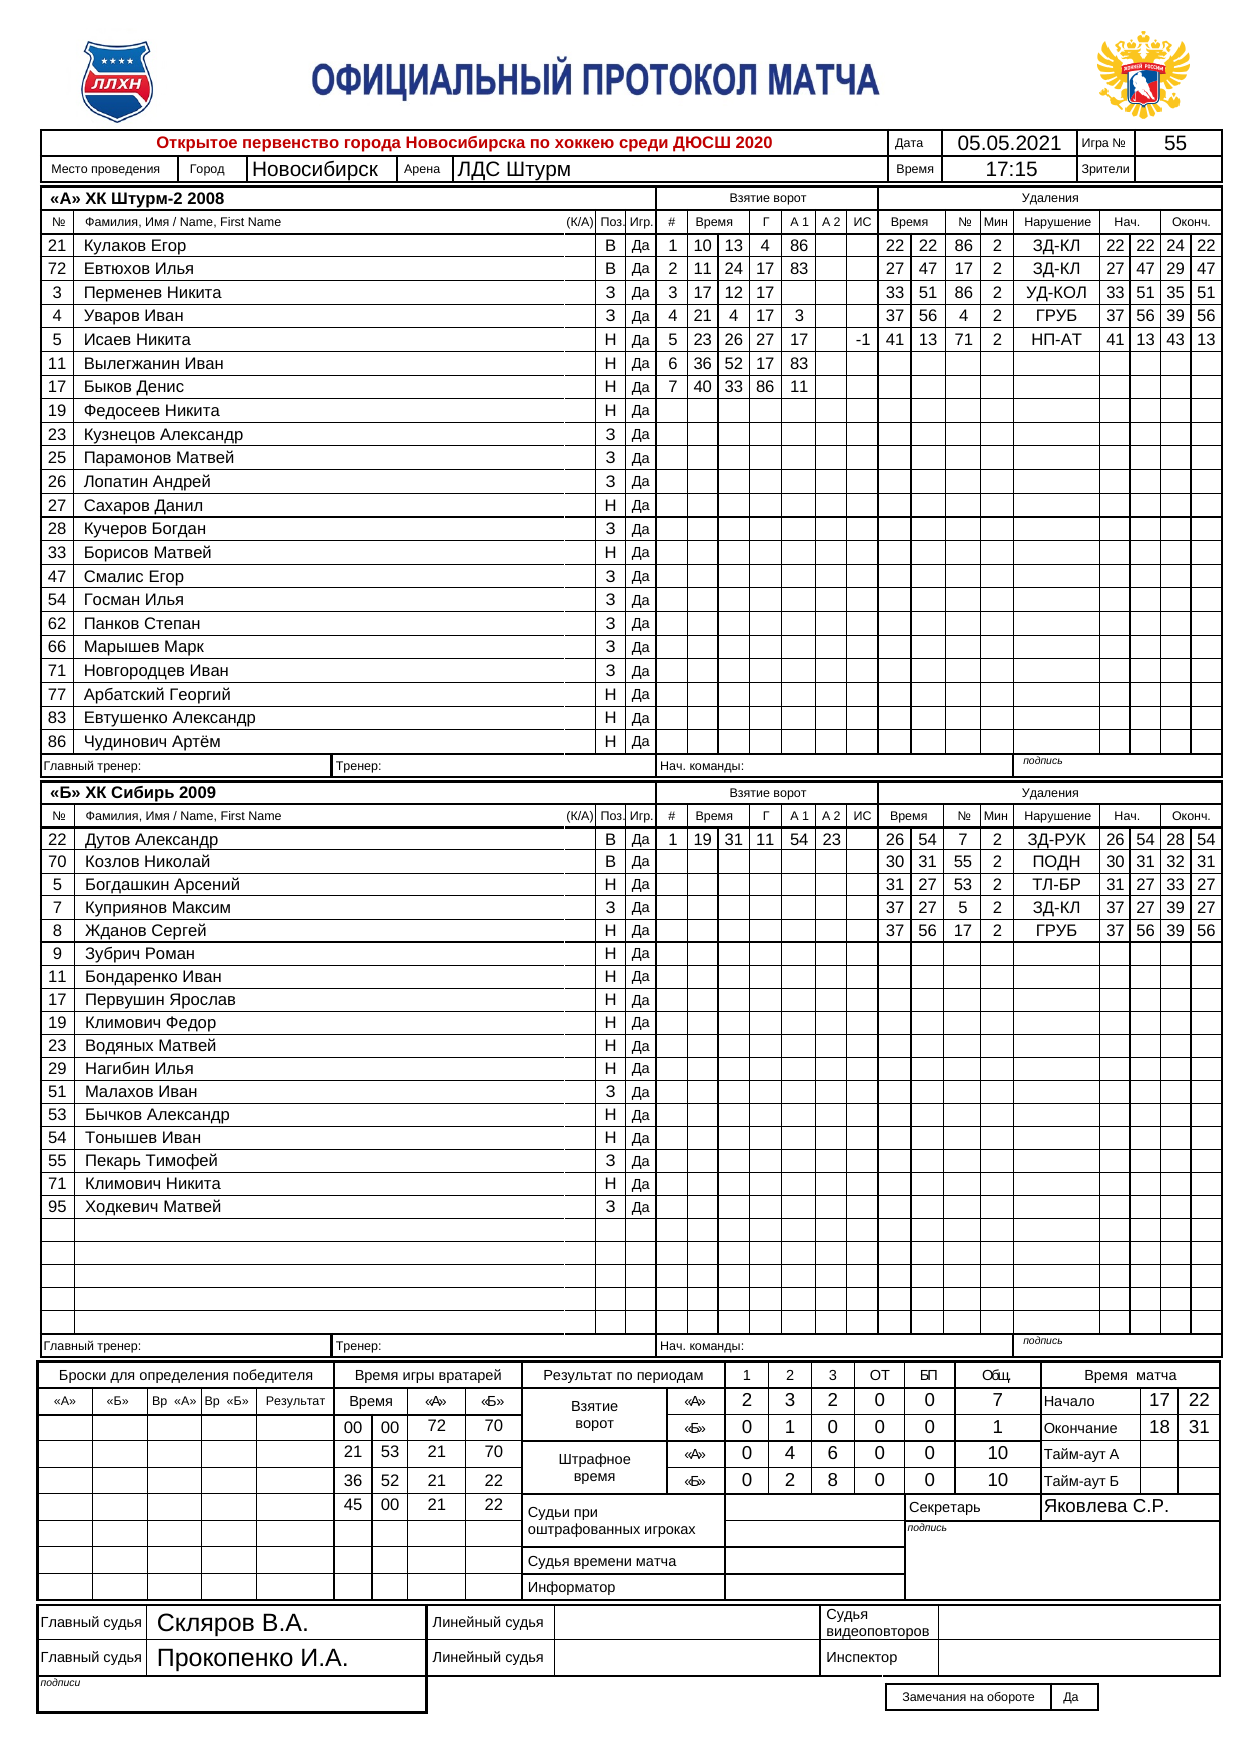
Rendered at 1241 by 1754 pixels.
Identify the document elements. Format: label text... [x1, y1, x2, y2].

table_cell [719, 1035, 749, 1057]
table_cell [1161, 494, 1190, 516]
table_cell [565, 1288, 595, 1310]
table_cell 39 [1161, 920, 1190, 941]
table_cell подписи [39, 1677, 425, 1711]
table_cell 47 [912, 257, 945, 280]
table_cell [726, 1548, 904, 1573]
table_cell «Б » [466, 1389, 521, 1413]
table_cell [981, 376, 1013, 398]
table_cell Нагибин Илья [75, 1058, 564, 1079]
table_cell [1100, 659, 1129, 682]
table_cell Сахаров Данил [74, 494, 564, 516]
table_cell [565, 1150, 595, 1172]
table_cell Да [626, 659, 655, 682]
table_cell [93, 1574, 147, 1599]
table_cell [1131, 683, 1160, 706]
table_cell [782, 874, 815, 895]
table_cell Бычков Александр [75, 1104, 564, 1126]
table_cell [565, 1173, 595, 1195]
table_cell [1100, 541, 1129, 564]
table_cell [879, 518, 910, 540]
table_cell [879, 446, 910, 469]
table_cell [944, 966, 980, 987]
table_cell 4 [42, 305, 73, 327]
table_cell 77 [42, 683, 73, 706]
table_cell Фамилия, Имя / Name, First Name [74, 211, 565, 233]
table_cell [816, 1012, 846, 1033]
table_cell [719, 1288, 749, 1310]
table_cell 2 [769, 1468, 811, 1493]
table_cell [257, 1521, 333, 1546]
table_cell [879, 989, 910, 1011]
table_cell подпись [906, 1522, 1219, 1599]
table_cell 28 [1161, 829, 1190, 849]
table_cell 0 [855, 1442, 904, 1467]
table_cell [944, 1311, 980, 1333]
table_cell 56 [1131, 920, 1160, 941]
table_cell [466, 1547, 521, 1573]
table_cell ЗД-КЛ [1014, 235, 1099, 256]
table_cell [946, 541, 980, 564]
table_cell Зрители [1078, 157, 1134, 181]
table_cell 9 [42, 943, 74, 964]
table_cell [726, 1575, 904, 1599]
table_cell [719, 612, 749, 634]
table_cell 27 [912, 896, 943, 918]
table_cell 2 [981, 328, 1013, 351]
table_cell 21 [335, 1441, 371, 1467]
table_cell [750, 588, 781, 611]
table_cell Н [596, 943, 625, 964]
table_cell Да [626, 376, 655, 398]
table_cell [596, 1311, 625, 1333]
table_cell [946, 683, 980, 706]
table_header 2 [769, 1363, 811, 1387]
table_cell [1192, 1288, 1221, 1310]
table_cell 21 [408, 1441, 465, 1467]
table_cell [1131, 1081, 1160, 1103]
table_cell [719, 518, 749, 540]
table_cell [1192, 376, 1221, 398]
table_cell 83 [782, 352, 815, 374]
table_cell [1014, 518, 1099, 540]
table_cell [1161, 966, 1190, 987]
table_cell [565, 257, 595, 280]
table_cell 0 [726, 1415, 768, 1440]
table_cell [1100, 1150, 1129, 1172]
table_cell [981, 707, 1013, 729]
table_cell [719, 989, 749, 1011]
table_cell [39, 1521, 92, 1546]
table_cell [719, 943, 749, 964]
table_cell [688, 1196, 717, 1218]
table_cell [1161, 1012, 1190, 1033]
table_cell [657, 920, 687, 941]
table_cell [39, 1416, 92, 1440]
table_cell [1161, 352, 1190, 374]
table_cell Да [626, 874, 655, 895]
table_cell Г [750, 211, 781, 233]
table_cell 56 [912, 920, 943, 941]
table_cell Да [626, 730, 655, 753]
table_cell [719, 1219, 749, 1241]
table_cell 66 [42, 636, 73, 658]
table_cell [1192, 1242, 1221, 1264]
table_cell [1192, 943, 1221, 964]
table_cell Чудинович Артём [74, 730, 564, 753]
table_cell [1161, 659, 1190, 682]
table_cell [981, 541, 1013, 564]
table_cell 32 [1161, 850, 1190, 872]
table_cell [946, 565, 980, 587]
table_cell 31 [1100, 874, 1129, 895]
table_cell 71 [42, 1173, 74, 1195]
table_cell [879, 1104, 910, 1126]
table_cell 23 [816, 829, 846, 849]
table_cell [75, 1219, 564, 1241]
table_cell [373, 1547, 407, 1573]
table_cell [565, 305, 595, 327]
table_cell Вр «Б» [202, 1389, 256, 1413]
table_cell [373, 1521, 407, 1546]
table_cell [1100, 730, 1129, 753]
table_cell Пекарь Тимофей [75, 1150, 564, 1172]
table_cell Да [626, 541, 655, 564]
table_cell Нарушение [1014, 211, 1099, 233]
table_cell [688, 588, 717, 611]
table_cell 36 [335, 1468, 371, 1493]
table_cell 55 [944, 850, 980, 872]
table_cell [39, 1494, 92, 1520]
table_cell ГРУБ [1014, 920, 1099, 941]
table_cell [1014, 494, 1099, 516]
table_cell [1100, 446, 1129, 469]
table_cell [1192, 989, 1221, 1011]
table_cell [719, 896, 749, 918]
table_cell [93, 1494, 147, 1520]
table_cell [1100, 1127, 1129, 1149]
table_cell [1192, 636, 1221, 658]
table_cell 71 [42, 659, 73, 682]
table_cell Инспектор [821, 1640, 938, 1675]
table_cell [719, 874, 749, 895]
table_cell [93, 1521, 147, 1546]
table_cell [1192, 1058, 1221, 1079]
table_cell Вр «А» [148, 1389, 201, 1413]
table_cell [816, 966, 846, 987]
table_cell [750, 1035, 781, 1057]
table_cell 56 [1192, 920, 1221, 941]
table_cell [1100, 1058, 1129, 1079]
table_cell Результат [257, 1389, 333, 1413]
table_cell 70 [42, 850, 74, 872]
table_cell 0 [855, 1389, 904, 1413]
table_cell Н [596, 989, 625, 1011]
table_cell В [596, 235, 625, 256]
table_cell [657, 966, 687, 987]
table_cell [1131, 494, 1160, 516]
table_cell Судья видеоповторов [821, 1606, 938, 1639]
table_cell 00 [335, 1416, 371, 1440]
table_cell [1014, 352, 1099, 374]
table_cell [879, 541, 910, 564]
table_cell [688, 612, 717, 634]
table_cell [626, 1242, 655, 1264]
table_cell [42, 1265, 74, 1287]
table_cell 1 [657, 235, 687, 256]
table_cell 72 [42, 257, 73, 280]
table_cell Малахов Иван [75, 1081, 564, 1103]
table_cell [1014, 1104, 1099, 1126]
table_cell 21 [688, 305, 717, 327]
table_header 3 [812, 1363, 854, 1387]
table_cell [1192, 1196, 1221, 1218]
table_cell [1131, 1012, 1160, 1033]
table_cell [1192, 966, 1221, 987]
table_cell [981, 966, 1013, 987]
table_cell [1100, 423, 1129, 445]
table_cell Новосибирск [248, 157, 396, 181]
table_cell 27 [1131, 896, 1160, 918]
table_header 05.05.2021 [943, 131, 1076, 155]
table_cell [816, 518, 846, 540]
table_cell [944, 1012, 980, 1033]
table_cell [719, 1081, 749, 1103]
table_cell В [596, 829, 625, 849]
table_cell [782, 1219, 815, 1241]
table_cell «А» [39, 1389, 92, 1413]
table_cell Да [626, 257, 655, 280]
table_cell [1192, 352, 1221, 374]
table_cell 11 [688, 257, 717, 280]
table_cell [912, 612, 945, 634]
table_cell [1161, 1288, 1190, 1310]
table_cell [1192, 683, 1221, 706]
table_cell [657, 896, 687, 918]
table_cell [847, 636, 877, 658]
table_cell [1100, 1012, 1129, 1033]
table_cell [847, 943, 877, 964]
table_cell [202, 1574, 256, 1599]
table_cell [93, 1547, 147, 1573]
table_cell [1161, 1127, 1190, 1149]
table_cell [719, 541, 749, 564]
table_cell 29 [1161, 257, 1190, 280]
table_cell [688, 874, 717, 895]
table_cell Начало [1042, 1389, 1140, 1413]
table_cell [1192, 588, 1221, 611]
table_cell Нарушение [1014, 805, 1099, 826]
table_cell 22 [912, 235, 945, 256]
table_cell [750, 1058, 781, 1079]
table_cell [657, 446, 687, 469]
table_cell [816, 874, 846, 895]
table_cell [1131, 1127, 1160, 1149]
table_cell [750, 966, 781, 987]
table_cell [565, 1265, 595, 1287]
table_cell [657, 588, 687, 611]
table_cell 0 [905, 1415, 954, 1440]
table_cell [626, 1265, 655, 1287]
table_cell [847, 235, 877, 256]
table_cell [688, 399, 717, 422]
table_cell [428, 1677, 882, 1711]
table_cell 54 [42, 1127, 74, 1149]
table_cell [1131, 518, 1160, 540]
table_cell [879, 399, 910, 422]
table_cell [981, 1288, 1013, 1310]
table_cell Взятие ворот [523, 1389, 666, 1440]
table_cell № [946, 211, 980, 233]
table_cell [750, 850, 781, 872]
table_cell [688, 1081, 717, 1103]
table_cell 33 [879, 281, 910, 303]
table_cell «А» [668, 1442, 724, 1467]
table_cell [39, 1574, 92, 1599]
table_header 55 [1136, 131, 1221, 155]
table_cell Да [626, 1081, 655, 1103]
table_cell [1161, 1196, 1190, 1218]
table_cell [688, 1311, 717, 1333]
table_cell 2 [981, 896, 1013, 918]
table_cell [816, 235, 846, 256]
table_cell [782, 707, 815, 729]
table_cell [879, 1012, 910, 1033]
table_cell [1131, 399, 1160, 422]
table_cell [912, 730, 945, 753]
table_cell 27 [750, 328, 781, 351]
table_cell [726, 1521, 904, 1546]
table_cell [565, 470, 595, 493]
table_cell [719, 565, 749, 587]
table_cell [879, 1311, 910, 1333]
table_cell [782, 470, 815, 493]
table_cell [816, 1311, 846, 1333]
table_cell [944, 1196, 980, 1218]
table_cell [879, 1196, 910, 1218]
table_cell [1161, 612, 1190, 634]
table_cell [1131, 376, 1160, 398]
table_cell [1014, 565, 1099, 587]
table_cell [847, 1012, 877, 1033]
table_cell 54 [782, 829, 815, 849]
table_header Результат по периодам [523, 1363, 724, 1387]
table_cell [1014, 470, 1099, 493]
table_cell [912, 352, 945, 374]
table_cell [688, 1035, 717, 1057]
table_cell Да [626, 565, 655, 587]
table_cell [847, 896, 877, 918]
table_cell Время [688, 211, 749, 233]
table_cell [719, 850, 749, 872]
table_cell Мин [981, 211, 1013, 233]
table_cell [626, 1219, 655, 1241]
table_cell [879, 1127, 910, 1149]
table_cell [1192, 518, 1221, 540]
table_cell [816, 683, 846, 706]
table_cell [847, 707, 877, 729]
table_cell 4 [946, 305, 980, 327]
table_cell [847, 541, 877, 564]
table_cell [879, 352, 910, 374]
table_cell [782, 989, 815, 1011]
table_cell 86 [42, 730, 73, 753]
table_cell 19 [42, 1012, 74, 1033]
table_cell 22 [466, 1468, 521, 1493]
table_cell [847, 1150, 877, 1172]
table_cell [1100, 352, 1129, 374]
table_cell [912, 1242, 943, 1264]
table_cell Нач. [1100, 805, 1160, 826]
table_cell 35 [1161, 281, 1190, 303]
table_cell [719, 1242, 749, 1264]
table_cell [1161, 1173, 1190, 1195]
table_cell [148, 1574, 201, 1599]
table_cell [750, 1196, 781, 1218]
table_cell 24 [719, 257, 749, 280]
table_cell Да [626, 446, 655, 469]
table_cell Смалис Егор [74, 565, 564, 587]
table_cell [719, 966, 749, 987]
table_cell 54 [1131, 829, 1160, 849]
table_cell 22 [1100, 235, 1129, 256]
table_cell [1014, 423, 1099, 445]
table_cell [719, 659, 749, 682]
table_cell [981, 1173, 1013, 1195]
table_cell Да [626, 1104, 655, 1126]
table_cell Да [626, 399, 655, 422]
table_cell 37 [879, 920, 910, 941]
table_cell Лопатин Андрей [74, 470, 564, 493]
table_cell Парамонов Матвей [74, 446, 564, 469]
table_cell [782, 1173, 815, 1195]
table_cell [750, 989, 781, 1011]
table_cell [1131, 659, 1160, 682]
table_cell З [596, 1081, 625, 1103]
table_cell [816, 612, 846, 634]
table_cell [75, 1288, 564, 1310]
table_cell [466, 1521, 521, 1546]
table_cell 33 [719, 376, 749, 398]
table_cell [657, 1311, 687, 1333]
table_cell [1100, 1081, 1129, 1103]
table_cell [912, 518, 945, 540]
table_cell подпись [1014, 755, 1221, 776]
table_cell Зубрич Роман [75, 943, 564, 964]
table_cell 28 [42, 518, 73, 540]
table_cell [944, 1242, 980, 1264]
table_cell [1100, 1311, 1129, 1333]
table_cell З [596, 305, 625, 327]
table_cell 17 [42, 376, 73, 398]
table_cell 95 [42, 1196, 74, 1218]
table_cell [657, 1012, 687, 1033]
table_cell Панков Степан [74, 612, 564, 634]
table_cell [944, 943, 980, 964]
table_cell [912, 399, 945, 422]
table_cell Главный тренер: [42, 755, 330, 776]
table_cell [847, 1311, 877, 1333]
table_cell [944, 1219, 980, 1241]
table_cell 13 [912, 328, 945, 351]
table_cell [816, 423, 846, 445]
table_cell [981, 588, 1013, 611]
table_cell [75, 1265, 564, 1287]
table_cell [1131, 423, 1160, 445]
table_cell 23 [42, 1035, 74, 1057]
table_cell Н [596, 328, 625, 351]
table_cell [1014, 1012, 1099, 1033]
table_cell [750, 1081, 781, 1103]
table_cell [565, 989, 595, 1011]
table_cell Да [626, 989, 655, 1011]
table_cell [1131, 1288, 1160, 1310]
table_cell [816, 446, 846, 469]
table_cell 27 [1192, 874, 1221, 895]
table_cell # [657, 211, 687, 233]
table_cell [912, 1288, 943, 1310]
table_cell [847, 1104, 877, 1126]
table_cell [981, 399, 1013, 422]
table_cell 11 [42, 966, 74, 987]
table_cell [750, 636, 781, 658]
table_cell 13 [1131, 328, 1160, 351]
table_cell [1014, 1150, 1099, 1172]
table_cell А 1 [782, 805, 815, 826]
table_cell 25 [42, 446, 73, 469]
table_cell [1014, 541, 1099, 564]
table_cell [148, 1494, 201, 1520]
table_cell ПОДН [1014, 850, 1099, 872]
table_cell [1192, 1081, 1221, 1103]
table_cell [782, 446, 815, 469]
table_cell Тонышев Иван [75, 1127, 564, 1149]
table_cell [847, 1058, 877, 1079]
table_cell [565, 541, 595, 564]
table_cell 21 [408, 1494, 465, 1520]
table_cell 37 [1100, 896, 1129, 918]
table_cell [782, 1104, 815, 1126]
table_cell [565, 281, 595, 303]
table_cell [1192, 1150, 1221, 1172]
table_cell [912, 1058, 943, 1079]
table_cell Марышев Марк [74, 636, 564, 658]
table_cell Кузнецов Александр [74, 423, 564, 445]
table_cell [565, 636, 595, 658]
table_cell [1192, 730, 1221, 753]
table_cell [1014, 446, 1099, 469]
table_cell [688, 1173, 717, 1195]
table_cell [1100, 707, 1129, 729]
table_cell 54 [42, 588, 73, 611]
table_cell [981, 943, 1013, 964]
table_cell Н [596, 1127, 625, 1149]
table_cell 0 [905, 1442, 954, 1467]
table_cell [565, 683, 595, 706]
table_cell 2 [981, 874, 1013, 895]
table_cell № [944, 805, 980, 826]
table_cell [912, 683, 945, 706]
table_cell 17 [782, 328, 815, 351]
table_cell [257, 1494, 333, 1520]
table_cell [688, 1150, 717, 1172]
table_cell подпись [1014, 1335, 1221, 1356]
table_header 1 [726, 1363, 768, 1387]
table_cell [719, 707, 749, 729]
table_cell Куприянов Максим [75, 896, 564, 918]
table_cell [626, 1311, 655, 1333]
table_cell [565, 1311, 595, 1333]
table_cell [750, 494, 781, 516]
table_cell [816, 1196, 846, 1218]
table_cell [981, 1265, 1013, 1287]
table_cell [1014, 1081, 1099, 1103]
table_cell Госман Илья [74, 588, 564, 611]
table_cell 30 [1100, 850, 1129, 872]
table_cell 19 [688, 829, 717, 849]
table_cell 55 [42, 1150, 74, 1172]
table_cell [912, 446, 945, 469]
table_cell [847, 494, 877, 516]
table_cell [657, 1173, 687, 1195]
table_cell 4 [769, 1442, 811, 1467]
table_cell [750, 399, 781, 422]
table_cell [816, 1127, 846, 1149]
table_cell 0 [905, 1389, 954, 1413]
table_cell [816, 494, 846, 516]
table_cell [657, 943, 687, 964]
table_cell 0 [726, 1442, 768, 1467]
table_cell Козлов Николай [75, 850, 564, 872]
table_cell [657, 565, 687, 587]
table_cell [1131, 565, 1160, 587]
table_cell 4 [719, 305, 749, 327]
table_cell Н [596, 1173, 625, 1195]
table_cell [944, 1081, 980, 1103]
table_cell ЛДС Штурм [454, 157, 887, 181]
table_cell [719, 730, 749, 753]
table_cell 4 [750, 235, 781, 256]
table_cell Да [626, 518, 655, 540]
table_cell Да [626, 850, 655, 872]
table_cell [1161, 565, 1190, 587]
table_cell [257, 1441, 333, 1467]
table_cell [912, 565, 945, 587]
table_cell [816, 305, 846, 327]
table_cell [1131, 1173, 1160, 1195]
table_cell [1131, 541, 1160, 564]
table_cell 3 [42, 281, 73, 303]
table_cell 56 [1131, 305, 1160, 327]
table_header Взятие ворот [657, 783, 877, 803]
table_cell 27 [1131, 874, 1160, 895]
table_cell З [596, 446, 625, 469]
table_cell [816, 257, 846, 280]
table_cell Перменев Никита [74, 281, 564, 303]
table_cell [981, 1196, 1013, 1218]
table_cell [946, 518, 980, 540]
table_cell 0 [905, 1468, 954, 1493]
table_cell [1192, 494, 1221, 516]
table_cell [1192, 1173, 1221, 1195]
table_cell 17 [750, 257, 781, 280]
table_cell Богдашкин Арсений [75, 874, 564, 895]
table_cell [1131, 1242, 1160, 1264]
table_cell [750, 896, 781, 918]
table_cell 00 [373, 1416, 407, 1440]
table_cell [847, 1288, 877, 1310]
table_cell 17 [688, 281, 717, 303]
table_cell [879, 659, 910, 682]
table_cell [1014, 588, 1099, 611]
table_cell [847, 588, 877, 611]
table_cell З [596, 636, 625, 658]
table_cell 2 [981, 829, 1013, 849]
table_cell [657, 683, 687, 706]
table_cell [946, 588, 980, 611]
table_cell [1161, 730, 1190, 753]
table_cell [1161, 1311, 1190, 1333]
table_cell [42, 1311, 74, 1333]
table_cell Н [596, 683, 625, 706]
table_cell [816, 565, 846, 587]
table_cell Да [626, 328, 655, 351]
table_cell [1141, 1468, 1177, 1493]
table_cell [782, 943, 815, 964]
table_cell Линейный судья [428, 1606, 554, 1639]
table_cell 53 [944, 874, 980, 895]
table_cell 3 [782, 305, 815, 327]
table_cell [816, 1288, 846, 1310]
table_cell 8 [42, 920, 74, 941]
table_cell 5 [42, 874, 74, 895]
table_cell [912, 494, 945, 516]
table_cell [688, 1127, 717, 1149]
table_cell [816, 707, 846, 729]
table_cell [1131, 352, 1160, 374]
table_cell [750, 612, 781, 634]
table_cell [750, 423, 781, 445]
table_cell [565, 235, 595, 256]
table_cell Время [879, 805, 943, 826]
table_cell [1014, 707, 1099, 729]
table_cell [981, 612, 1013, 634]
table_cell [1100, 1242, 1129, 1264]
table_cell Новгородцев Иван [74, 659, 564, 682]
table_cell Игр. [626, 211, 655, 233]
table_cell [688, 730, 717, 753]
table_cell 17 [750, 305, 781, 327]
table_cell [565, 518, 595, 540]
table_cell З [596, 659, 625, 682]
table_cell 6 [657, 352, 687, 374]
table_cell [565, 328, 595, 351]
table_cell [912, 1150, 943, 1172]
table_cell 7 [956, 1389, 1040, 1413]
table_cell [719, 1012, 749, 1033]
table_cell [565, 1219, 595, 1241]
table_cell [1161, 943, 1190, 964]
table_cell 31 [1179, 1415, 1219, 1440]
table_cell [981, 659, 1013, 682]
table_cell 11 [42, 352, 73, 374]
table_cell [1131, 636, 1160, 658]
table_cell [657, 636, 687, 658]
table_cell [148, 1441, 201, 1467]
table_cell [847, 920, 877, 941]
table_cell [1014, 1173, 1099, 1195]
table_cell [912, 966, 943, 987]
table_cell ЗД-РУК [1014, 829, 1099, 849]
table_cell 31 [1192, 850, 1221, 872]
table_cell [816, 1173, 846, 1195]
table_cell «А» [408, 1389, 465, 1413]
table_cell 0 [855, 1415, 904, 1440]
table_cell [816, 281, 846, 303]
table_cell Да [626, 470, 655, 493]
table_cell 5 [657, 328, 687, 351]
table_cell [466, 1574, 521, 1599]
table_cell [879, 494, 910, 516]
table_header Взятие ворот [657, 188, 877, 209]
table_cell [257, 1416, 333, 1440]
table_cell Да [626, 966, 655, 987]
table_cell [1100, 1219, 1129, 1241]
table_cell [1100, 1104, 1129, 1126]
table_cell [816, 1035, 846, 1057]
table_cell [981, 1219, 1013, 1241]
table_cell [565, 1058, 595, 1079]
table_cell [1100, 943, 1129, 964]
table_cell 52 [373, 1468, 407, 1493]
table_cell [750, 1173, 781, 1195]
table_cell [596, 1265, 625, 1287]
table_cell [1014, 1219, 1099, 1241]
table_cell [879, 1219, 910, 1241]
table_cell [1100, 588, 1129, 611]
table_cell Борисов Матвей [74, 541, 564, 564]
table_cell [981, 1150, 1013, 1172]
table_cell [847, 423, 877, 445]
table_cell Н [596, 920, 625, 941]
table_cell [657, 1127, 687, 1149]
table_cell [1161, 541, 1190, 564]
table_cell [816, 989, 846, 1011]
table_cell [657, 423, 687, 445]
table_cell [657, 470, 687, 493]
table_cell Нач. [1100, 211, 1160, 233]
table_cell [202, 1521, 256, 1546]
table_cell № [42, 211, 73, 233]
table_cell [750, 1311, 781, 1333]
table_cell [750, 1265, 781, 1287]
table_cell [657, 1058, 687, 1079]
table_cell [879, 588, 910, 611]
table_cell 83 [42, 707, 73, 729]
table_cell Линейный судья [428, 1640, 554, 1675]
table_cell [782, 612, 815, 634]
table_cell [1161, 518, 1190, 540]
table_cell [596, 1242, 625, 1264]
table_cell Евтюхов Илья [74, 257, 564, 280]
table_cell 41 [1100, 328, 1129, 351]
table_cell З [596, 588, 625, 611]
table_cell [1014, 659, 1099, 682]
table_cell [1100, 966, 1129, 987]
table_cell «Б» [668, 1468, 724, 1493]
table_cell [1100, 1196, 1129, 1218]
table_cell [782, 541, 815, 564]
table_cell НП-АТ [1014, 328, 1099, 351]
table_cell [1161, 1219, 1190, 1241]
table_header Игра № [1078, 131, 1134, 155]
table_cell [981, 565, 1013, 587]
table_cell Да [626, 612, 655, 634]
table_cell Главный судья [39, 1640, 146, 1675]
table_cell [1179, 1441, 1219, 1467]
table_cell [1100, 376, 1129, 398]
table_cell [657, 850, 687, 872]
table_cell Вылегжанин Иван [74, 352, 564, 374]
table_cell Да [626, 1012, 655, 1033]
table_cell [750, 446, 781, 469]
table_cell 33 [42, 541, 73, 564]
table_cell [408, 1521, 465, 1546]
table_cell [939, 1640, 1219, 1675]
table_cell [1100, 612, 1129, 634]
table_cell [565, 896, 595, 918]
table_cell [912, 541, 945, 564]
table_cell [1192, 659, 1221, 682]
table_header Да [1052, 1685, 1097, 1709]
table_cell Да [626, 636, 655, 658]
table_cell [847, 989, 877, 1011]
table_cell [981, 1242, 1013, 1264]
table_cell [39, 1441, 92, 1467]
table_cell Евтушенко Александр [74, 707, 564, 729]
table_cell 7 [944, 829, 980, 849]
table_cell Нач. команды: [657, 755, 1012, 776]
table_cell 43 [1161, 328, 1190, 351]
table_cell 0 [726, 1468, 768, 1493]
table_cell [847, 1127, 877, 1149]
table_cell [1161, 1104, 1190, 1126]
table_cell Н [596, 730, 625, 753]
table_cell [847, 612, 877, 634]
table_cell [912, 1311, 943, 1333]
table_cell [847, 1196, 877, 1218]
table_cell 30 [879, 850, 910, 872]
table_cell Яковлева С.Р. [1042, 1495, 1219, 1520]
table_cell Главный тренер: [42, 1335, 330, 1356]
table_cell 17:15 [943, 157, 1076, 181]
table_cell [565, 1196, 595, 1218]
table_cell [1014, 399, 1099, 422]
table_cell [1100, 565, 1129, 587]
table_cell [565, 423, 595, 445]
table_cell 83 [782, 257, 815, 280]
table_cell Поз. [596, 211, 625, 233]
table_cell [596, 1219, 625, 1241]
table_cell [1192, 1219, 1221, 1241]
table_cell [39, 1547, 92, 1573]
table_cell 2 [812, 1389, 854, 1413]
table_cell 27 [912, 874, 943, 895]
table_cell 29 [42, 1058, 74, 1079]
table_cell Судьи при оштрафованных игроках [523, 1495, 724, 1546]
table_cell 1 [769, 1415, 811, 1440]
table_cell [946, 399, 980, 422]
table_cell 52 [719, 352, 749, 374]
table_cell [847, 966, 877, 987]
table_cell 37 [1100, 305, 1129, 327]
table_cell [1161, 989, 1190, 1011]
table_cell [1161, 1242, 1190, 1264]
table_cell [750, 518, 781, 540]
table_cell 27 [879, 257, 910, 280]
table_cell [657, 989, 687, 1011]
table_cell [782, 518, 815, 540]
table_cell [981, 470, 1013, 493]
table_cell 86 [782, 235, 815, 256]
table_cell 54 [1192, 829, 1221, 849]
table_cell Да [626, 920, 655, 941]
table_cell [1131, 446, 1160, 469]
table_cell 3 [769, 1389, 811, 1413]
table_cell [408, 1574, 465, 1599]
table_cell [565, 920, 595, 941]
table_cell Судья времени матча [523, 1548, 724, 1573]
table_cell Г [750, 805, 781, 826]
table_cell [93, 1416, 147, 1440]
table_cell 47 [1131, 257, 1160, 280]
table_cell Водяных Матвей [75, 1035, 564, 1057]
table_cell [847, 470, 877, 493]
table_cell [946, 730, 980, 753]
table_cell [202, 1468, 256, 1493]
table_cell 22 [879, 235, 910, 256]
table_cell «Б» [93, 1389, 147, 1413]
table_cell [750, 1288, 781, 1310]
table_cell [944, 1150, 980, 1172]
table_cell [1131, 966, 1160, 987]
table_cell Время [688, 805, 749, 826]
table_cell [657, 1081, 687, 1103]
table_cell [1192, 565, 1221, 587]
table_cell З [596, 565, 625, 587]
table_cell [1161, 636, 1190, 658]
table_cell [847, 376, 877, 398]
table_cell Тренер: [333, 755, 655, 776]
table_cell Н [596, 1058, 625, 1079]
table_cell [879, 943, 910, 964]
table_cell Место проведения [42, 157, 177, 181]
table_cell 62 [42, 612, 73, 634]
table_cell [879, 730, 910, 753]
table_cell Уваров Иван [74, 305, 564, 327]
table_cell [148, 1416, 201, 1440]
table_cell 17 [946, 257, 980, 280]
table_cell Климович Никита [75, 1173, 564, 1195]
table_cell [657, 399, 687, 422]
table_cell 53 [42, 1104, 74, 1126]
table_cell [847, 1219, 877, 1241]
table_cell 22 [1192, 235, 1221, 256]
table_cell [912, 1196, 943, 1218]
table_cell [1100, 399, 1129, 422]
table_cell [688, 565, 717, 587]
table_cell [847, 1242, 877, 1264]
table_cell [981, 518, 1013, 540]
table_cell [1014, 1127, 1099, 1149]
table_cell [1161, 683, 1190, 706]
table_cell [657, 612, 687, 634]
table_cell [816, 470, 846, 493]
table_cell [1161, 1058, 1190, 1079]
table_cell [335, 1574, 371, 1599]
table_cell [879, 1081, 910, 1103]
table_cell [565, 1127, 595, 1149]
table_cell 23 [688, 328, 717, 351]
table_cell [946, 446, 980, 469]
table_cell А 2 [816, 211, 846, 233]
table_cell [816, 659, 846, 682]
table_cell Да [626, 588, 655, 611]
table_cell [750, 683, 781, 706]
table_cell [1192, 399, 1221, 422]
table_cell [1014, 1058, 1099, 1079]
table_cell З [596, 612, 625, 634]
table_cell [816, 399, 846, 422]
table_cell 17 [750, 281, 781, 303]
table_cell [782, 850, 815, 872]
table_cell [688, 446, 717, 469]
table_cell [1131, 1265, 1160, 1287]
table_cell 1 [657, 829, 687, 849]
table_cell Тайм-аут Б [1042, 1468, 1140, 1493]
table_cell [1100, 1265, 1129, 1287]
table_cell [719, 399, 749, 422]
table_cell (К/А) [565, 805, 595, 826]
table_cell [750, 470, 781, 493]
table_cell 37 [1100, 920, 1129, 941]
table_cell [719, 636, 749, 658]
table_cell [565, 565, 595, 587]
table_cell Быков Денис [74, 376, 564, 398]
table_cell [257, 1547, 333, 1573]
table_cell [981, 683, 1013, 706]
table_cell [565, 829, 595, 849]
table_cell Да [626, 1127, 655, 1149]
table_cell [750, 541, 781, 564]
table_cell [688, 966, 717, 987]
table_cell [782, 1265, 815, 1287]
table_cell [944, 1104, 980, 1126]
table_cell [555, 1640, 819, 1675]
table_cell [912, 636, 945, 658]
table_cell [879, 683, 910, 706]
table_cell 10 [956, 1468, 1040, 1493]
table_cell [1100, 1288, 1129, 1310]
table_cell [657, 1288, 687, 1310]
table_cell [782, 1196, 815, 1218]
table_cell [782, 1127, 815, 1149]
table_cell 2 [981, 920, 1013, 941]
table_cell [981, 989, 1013, 1011]
table_cell [750, 874, 781, 895]
table_cell [782, 659, 815, 682]
table_header Дата [889, 131, 941, 155]
table_cell [782, 1150, 815, 1172]
table_cell Да [626, 1173, 655, 1195]
table_cell [816, 943, 846, 964]
table_cell [1014, 376, 1099, 398]
table_cell 31 [879, 874, 910, 895]
table_cell [750, 920, 781, 941]
table_cell [626, 1288, 655, 1310]
table_cell [1161, 446, 1190, 469]
table_cell [719, 446, 749, 469]
table_cell [657, 541, 687, 564]
table_cell [1131, 1150, 1160, 1172]
table_cell [782, 966, 815, 987]
table_cell 3 [657, 281, 687, 303]
table_cell [944, 1127, 980, 1149]
table_cell [1192, 1035, 1221, 1057]
table_cell [719, 588, 749, 611]
table_cell Оконч. [1161, 805, 1221, 826]
table_header Удаления [879, 783, 1221, 803]
table_cell [1161, 588, 1190, 611]
table_cell [981, 1081, 1013, 1103]
table_cell [75, 1242, 564, 1264]
table_cell [782, 494, 815, 516]
table_cell [688, 920, 717, 941]
table_cell [946, 612, 980, 634]
table_cell [782, 896, 815, 918]
table_cell [1192, 470, 1221, 493]
table_cell [565, 1242, 595, 1264]
table_cell [1014, 612, 1099, 634]
table_cell [1131, 730, 1160, 753]
table_cell [719, 1127, 749, 1149]
table_cell Время [889, 157, 941, 181]
table_cell [944, 1058, 980, 1079]
table_cell Арена [398, 157, 452, 181]
table_cell [688, 1288, 717, 1310]
table_cell [726, 1495, 904, 1520]
table_cell [847, 1035, 877, 1057]
table_cell Да [626, 896, 655, 918]
table_cell [847, 565, 877, 587]
table_cell [688, 707, 717, 729]
table_cell 26 [42, 470, 73, 493]
table_header Удаления [879, 188, 1221, 209]
table_cell [1100, 989, 1129, 1011]
table_cell [657, 518, 687, 540]
table_cell [596, 1288, 625, 1310]
table_cell З [596, 1196, 625, 1218]
table_cell 8 [812, 1468, 854, 1493]
table_cell [1014, 966, 1099, 987]
table_cell 21 [408, 1468, 465, 1493]
table_cell [1131, 1196, 1160, 1218]
table_cell [1192, 423, 1221, 445]
table_cell [847, 1173, 877, 1195]
table_cell [879, 565, 910, 587]
table_cell [981, 1127, 1013, 1149]
table_cell [565, 1035, 595, 1057]
table_cell Да [626, 1150, 655, 1172]
table_cell З [596, 1150, 625, 1172]
table_cell Н [596, 399, 625, 422]
table_cell [847, 352, 877, 374]
table_cell А 2 [816, 805, 846, 826]
table_cell 56 [912, 305, 945, 327]
table_cell [719, 1173, 749, 1195]
table_header БП [905, 1363, 954, 1387]
table_cell [981, 1058, 1013, 1079]
table_cell [335, 1521, 371, 1546]
table_cell 56 [1192, 305, 1221, 327]
table_cell 11 [750, 829, 781, 849]
table_cell [847, 1081, 877, 1103]
table_cell [847, 446, 877, 469]
table_cell ЗД-КЛ [1014, 257, 1099, 280]
table_cell [1014, 730, 1099, 753]
table_cell [1192, 1127, 1221, 1149]
table_cell [565, 1081, 595, 1103]
table_cell [1014, 1035, 1099, 1057]
table_cell [981, 494, 1013, 516]
table_cell Да [626, 1058, 655, 1079]
table_cell Исаев Никита [74, 328, 564, 351]
table_cell [912, 1081, 943, 1103]
table_cell [946, 636, 980, 658]
table_cell Да [626, 943, 655, 964]
table_cell [1131, 707, 1160, 729]
table_cell [1131, 1035, 1160, 1057]
table_cell [1192, 1265, 1221, 1287]
table_cell Время [335, 1389, 407, 1413]
table_cell З [596, 281, 625, 303]
table_cell [408, 1547, 465, 1573]
table_cell [816, 1242, 846, 1264]
table_cell 26 [1100, 829, 1129, 849]
table_cell 51 [1131, 281, 1160, 303]
table_cell [879, 1035, 910, 1057]
table_cell Тренер: [333, 1335, 655, 1356]
table_cell Прокопенко И.А. [147, 1640, 425, 1675]
table_header Замечания на обороте [887, 1685, 1050, 1709]
table_cell [75, 1311, 564, 1333]
table_cell Штрафное время [523, 1442, 666, 1493]
table_cell [719, 1196, 749, 1218]
table_cell 00 [373, 1494, 407, 1520]
table_cell [750, 1150, 781, 1172]
table_cell [782, 1288, 815, 1310]
table_cell [719, 494, 749, 516]
table_cell Климович Федор [75, 1012, 564, 1033]
table_cell [847, 659, 877, 682]
table_cell [1192, 612, 1221, 634]
table_cell [816, 541, 846, 564]
table_cell [782, 588, 815, 611]
table_header Открытое первенство города Новосибирска по хоккею среди ДЮСШ 2020 [42, 131, 887, 155]
table_cell [879, 1265, 910, 1287]
table_cell Кучеров Богдан [74, 518, 564, 540]
table_cell [657, 1196, 687, 1218]
table_cell [879, 612, 910, 634]
table_cell [816, 920, 846, 941]
table_cell Да [626, 494, 655, 516]
table_cell Н [596, 1012, 625, 1033]
table_cell [39, 1468, 92, 1493]
table_cell [565, 376, 595, 398]
table_cell Жданов Сергей [75, 920, 564, 941]
table_cell [1014, 1311, 1099, 1333]
table_cell [1192, 1311, 1221, 1333]
table_cell [1014, 1242, 1099, 1264]
table_cell [688, 1058, 717, 1079]
table_header Общ. [956, 1363, 1040, 1387]
table_cell [946, 352, 980, 374]
table_cell [883, 1677, 1220, 1681]
table_cell [688, 541, 717, 564]
table_cell Поз. [596, 805, 625, 826]
table_cell [565, 1104, 595, 1126]
table_cell 27 [42, 494, 73, 516]
table_cell [1161, 376, 1190, 398]
table_cell [565, 352, 595, 374]
table_cell [816, 730, 846, 753]
table_cell [981, 1104, 1013, 1126]
table_cell [688, 636, 717, 658]
table_cell В [596, 257, 625, 280]
table_cell [1100, 494, 1129, 516]
table_cell 71 [946, 328, 980, 351]
table_cell Тайм-аут А [1042, 1441, 1140, 1467]
table_cell 70 [466, 1441, 521, 1467]
table_cell [657, 730, 687, 753]
table_cell [688, 1012, 717, 1033]
table_cell Н [596, 874, 625, 895]
table_cell 37 [879, 305, 910, 327]
table_cell [879, 1173, 910, 1195]
table_cell 0 [855, 1468, 904, 1493]
table_cell [879, 1150, 910, 1172]
table_cell [657, 1150, 687, 1172]
table_cell [719, 423, 749, 445]
table_cell [688, 1265, 717, 1287]
table_cell [847, 305, 877, 327]
table_cell [847, 730, 877, 753]
picture [5, 28, 1197, 129]
table_cell Город [179, 157, 246, 181]
table_cell «А» [668, 1389, 724, 1413]
table_cell [335, 1547, 371, 1573]
table_cell З [596, 470, 625, 493]
table_header Время игры вратарей [335, 1363, 521, 1387]
table_cell [816, 896, 846, 918]
table_cell [688, 943, 717, 964]
table_cell [1161, 1081, 1190, 1103]
table_cell [879, 636, 910, 658]
table_cell [565, 943, 595, 964]
table_cell Дутов Александр [75, 829, 564, 849]
table_cell [565, 399, 595, 422]
table_cell [750, 1242, 781, 1264]
table_cell [1099, 1682, 1220, 1711]
table_cell [816, 1104, 846, 1126]
table_cell [816, 1058, 846, 1079]
table_cell 53 [373, 1441, 407, 1467]
table_cell 39 [1161, 896, 1190, 918]
table_cell [202, 1547, 256, 1573]
table_cell [688, 850, 717, 872]
table_cell 27 [1100, 257, 1129, 280]
table_cell 39 [1161, 305, 1190, 327]
table_cell 0 [812, 1415, 854, 1440]
table_cell 26 [879, 829, 910, 849]
table_cell 22 [1131, 235, 1160, 256]
table_cell [657, 874, 687, 895]
table_cell [981, 446, 1013, 469]
table_cell [1192, 707, 1221, 729]
table_cell [1100, 683, 1129, 706]
table_cell [1131, 470, 1160, 493]
table_cell [657, 1104, 687, 1126]
table_cell [847, 1265, 877, 1287]
table_cell 23 [42, 423, 73, 445]
table_cell [657, 494, 687, 516]
table_cell В [596, 850, 625, 872]
table_cell 5 [944, 896, 980, 918]
table_cell ГРУБ [1014, 305, 1099, 327]
table_cell [816, 1150, 846, 1172]
table_cell А 1 [782, 211, 815, 233]
table_cell Игр. [626, 805, 655, 826]
table_cell [816, 1081, 846, 1103]
table_cell З [596, 896, 625, 918]
table_cell [657, 1035, 687, 1057]
table_cell [1014, 1288, 1099, 1310]
table_cell Скляров В.А. [147, 1606, 425, 1639]
table_cell [847, 257, 877, 280]
table_cell 2 [981, 235, 1013, 256]
table_cell № [42, 805, 74, 826]
table_cell [879, 470, 910, 493]
table_cell [912, 1219, 943, 1241]
table_cell 12 [719, 281, 749, 303]
table_cell ИС [847, 211, 877, 233]
table_cell [782, 636, 815, 658]
table_cell [688, 1219, 717, 1241]
table_cell 6 [812, 1442, 854, 1467]
table_cell [688, 896, 717, 918]
table_cell ЗД-КЛ [1014, 896, 1099, 918]
table_cell [1014, 683, 1099, 706]
table_cell [750, 943, 781, 964]
table_cell Первушин Ярослав [75, 989, 564, 1011]
table_cell 21 [42, 235, 73, 256]
table_cell [202, 1494, 256, 1520]
table_cell 31 [719, 829, 749, 849]
table_header «А» ХК Штурм-2 2008 [42, 188, 655, 209]
table_cell [944, 1173, 980, 1195]
table_header ОТ [855, 1363, 904, 1387]
table_cell Мин [981, 805, 1013, 826]
table_cell 86 [946, 281, 980, 303]
table_cell [782, 1035, 815, 1057]
table_header «Б» ХК Сибирь 2009 [42, 783, 655, 803]
table_cell [202, 1441, 256, 1467]
table_cell [42, 1219, 74, 1241]
table_cell Да [626, 1196, 655, 1218]
table_cell (К/А) [565, 211, 595, 233]
table_cell [750, 1104, 781, 1126]
table_cell [1131, 989, 1160, 1011]
table_cell [847, 683, 877, 706]
table_cell 70 [466, 1416, 521, 1440]
table_cell [912, 943, 943, 964]
table_cell 51 [42, 1081, 74, 1103]
table_cell [688, 989, 717, 1011]
table_cell [719, 470, 749, 493]
table_cell [782, 920, 815, 941]
table_cell [946, 376, 980, 398]
table_cell [981, 423, 1013, 445]
table_cell [688, 470, 717, 493]
table_cell [750, 707, 781, 729]
table_cell [1136, 157, 1221, 181]
table_cell [1192, 1012, 1221, 1033]
table_cell Да [626, 352, 655, 374]
table_cell 5 [42, 328, 73, 351]
table_cell «Б» [668, 1415, 724, 1440]
table_cell [816, 376, 846, 398]
table_cell [782, 730, 815, 753]
table_cell [1192, 446, 1221, 469]
table_cell [688, 423, 717, 445]
table_cell Да [626, 1035, 655, 1057]
table_cell [847, 399, 877, 422]
table_cell [1131, 1219, 1160, 1241]
table_cell [565, 659, 595, 682]
table_cell 10 [688, 235, 717, 256]
table_cell [816, 636, 846, 658]
table_cell З [596, 423, 625, 445]
table_cell 17 [944, 920, 980, 941]
table_cell 13 [719, 235, 749, 256]
table_cell 11 [782, 376, 815, 398]
table_cell [782, 1058, 815, 1079]
table_cell [257, 1574, 333, 1599]
table_cell [782, 565, 815, 587]
table_cell [944, 989, 980, 1011]
table_cell [1131, 1311, 1160, 1333]
table_cell [816, 352, 846, 374]
table_cell [688, 518, 717, 540]
table_cell [555, 1606, 819, 1639]
table_cell 47 [1192, 257, 1221, 280]
table_cell Н [596, 707, 625, 729]
table_cell Да [626, 305, 655, 327]
table_cell [93, 1441, 147, 1467]
table_cell [750, 730, 781, 753]
table_cell 7 [657, 376, 687, 398]
table_cell 13 [1192, 328, 1221, 351]
table_cell [912, 1265, 943, 1287]
table_cell [981, 636, 1013, 658]
table_cell Оконч. [1161, 211, 1221, 233]
table_cell [719, 1311, 749, 1333]
table_cell 36 [688, 352, 717, 374]
table_cell [1014, 943, 1099, 964]
table_cell Нач. команды: [657, 1335, 1012, 1356]
table_cell [912, 423, 945, 445]
table_cell [750, 659, 781, 682]
table_cell [912, 1127, 943, 1149]
table_cell 33 [1161, 874, 1190, 895]
table_cell Окончание [1042, 1415, 1140, 1440]
table_cell [1192, 1104, 1221, 1126]
table_cell 2 [981, 850, 1013, 872]
table_cell Федосеев Никита [74, 399, 564, 422]
table_cell ИС [847, 805, 877, 826]
table_cell [688, 659, 717, 682]
table_cell [148, 1521, 201, 1546]
table_cell [944, 1035, 980, 1057]
table_cell [912, 470, 945, 493]
table_cell [946, 707, 980, 729]
table_cell 27 [1192, 896, 1221, 918]
table_cell [1131, 1058, 1160, 1079]
table_cell [1014, 989, 1099, 1011]
table_cell 2 [981, 305, 1013, 327]
table_cell 24 [1161, 235, 1190, 256]
table_cell [912, 1173, 943, 1195]
table_cell [1161, 423, 1190, 445]
table_cell [981, 1311, 1013, 1333]
table_cell [782, 1242, 815, 1264]
table_cell [93, 1468, 147, 1493]
table_cell [688, 1104, 717, 1126]
table_cell [42, 1288, 74, 1310]
table_cell [719, 683, 749, 706]
table_cell [750, 1127, 781, 1149]
table_cell [946, 470, 980, 493]
table_cell [1100, 518, 1129, 540]
table_cell [1161, 470, 1190, 493]
table_cell Да [626, 281, 655, 303]
table_cell [657, 1265, 687, 1287]
table_cell [565, 850, 595, 872]
table_cell Н [596, 1035, 625, 1057]
table_cell [750, 1219, 781, 1241]
table_cell [688, 683, 717, 706]
table_cell [373, 1574, 407, 1599]
table_cell 10 [956, 1442, 1040, 1467]
table_cell 33 [1100, 281, 1129, 303]
table_cell [1131, 612, 1160, 634]
table_cell [657, 1242, 687, 1264]
table_cell [1014, 636, 1099, 658]
table_cell [148, 1468, 201, 1493]
table_cell 31 [1131, 850, 1160, 872]
table_cell Н [596, 376, 625, 398]
table_cell [565, 588, 595, 611]
table_cell [719, 1265, 749, 1287]
table_cell 47 [42, 565, 73, 587]
table_cell [565, 730, 595, 753]
table_cell 51 [1192, 281, 1221, 303]
table_cell УД-КОЛ [1014, 281, 1099, 303]
table_cell [879, 1288, 910, 1310]
table_cell [782, 399, 815, 422]
table_cell Кулаков Егор [74, 235, 564, 256]
table_cell [719, 1058, 749, 1079]
table_cell [946, 494, 980, 516]
table_cell -1 [847, 328, 877, 351]
table_cell [912, 1035, 943, 1057]
table_cell [782, 1012, 815, 1033]
table_cell [879, 707, 910, 729]
table_cell [1161, 1035, 1190, 1057]
table_cell Время [879, 211, 945, 233]
table_cell [565, 446, 595, 469]
table_cell Секретарь [906, 1495, 1040, 1520]
table_cell Н [596, 1104, 625, 1126]
table_header Время матча [1042, 1363, 1219, 1387]
table_cell [1131, 1104, 1160, 1126]
table_cell [1161, 1265, 1190, 1287]
table_cell [912, 989, 943, 1011]
table_cell Н [596, 966, 625, 987]
table_cell [782, 1311, 815, 1333]
table_cell [1100, 636, 1129, 658]
table_cell 31 [912, 850, 943, 872]
table_cell [1014, 1196, 1099, 1218]
table_cell [1161, 1150, 1190, 1172]
table_cell Да [626, 423, 655, 445]
table_cell [1161, 707, 1190, 729]
table_cell [1100, 1035, 1129, 1057]
table_cell 22 [1179, 1389, 1219, 1413]
table_cell 51 [912, 281, 945, 303]
table_cell Н [596, 352, 625, 374]
table_cell 41 [879, 328, 910, 351]
table_cell [816, 850, 846, 872]
table_cell Н [596, 494, 625, 516]
table_cell Да [626, 829, 655, 849]
table_cell [939, 1606, 1219, 1639]
table_cell [879, 423, 910, 445]
table_cell Главный судья [39, 1606, 146, 1639]
table_cell [912, 1012, 943, 1033]
table_cell [816, 328, 846, 351]
table_cell 4 [657, 305, 687, 327]
table_cell Да [626, 683, 655, 706]
table_cell 2 [981, 257, 1013, 280]
table_cell [912, 588, 945, 611]
table_cell [912, 707, 945, 729]
table_cell [912, 376, 945, 398]
table_cell [688, 1242, 717, 1264]
table_cell [782, 1081, 815, 1103]
table_cell [1100, 470, 1129, 493]
table_cell 54 [912, 829, 943, 849]
table_cell [565, 966, 595, 987]
table_cell [981, 352, 1013, 374]
table_cell [750, 565, 781, 587]
table_cell 1 [956, 1415, 1040, 1440]
table_cell 17 [42, 989, 74, 1011]
table_cell [816, 1265, 846, 1287]
table_cell 7 [42, 896, 74, 918]
table_cell [879, 966, 910, 987]
table_cell [1179, 1468, 1219, 1493]
table_cell 40 [688, 376, 717, 398]
table_cell [847, 850, 877, 872]
table_cell [816, 588, 846, 611]
table_cell 18 [1141, 1415, 1177, 1440]
table_cell [750, 1012, 781, 1033]
table_cell 2 [657, 257, 687, 280]
table_cell [981, 1035, 1013, 1057]
table_cell [42, 1242, 74, 1264]
table_cell [1014, 1265, 1099, 1287]
table_cell [688, 494, 717, 516]
table_cell 2 [981, 281, 1013, 303]
table_cell [1131, 588, 1160, 611]
table_cell [1161, 399, 1190, 422]
table_cell [565, 1012, 595, 1033]
table_cell [782, 423, 815, 445]
table_cell [782, 683, 815, 706]
table_cell [1100, 1173, 1129, 1195]
table_cell [946, 659, 980, 682]
table_cell ТЛ-БР [1014, 874, 1099, 895]
table_cell 45 [335, 1494, 371, 1520]
table_cell 72 [408, 1416, 465, 1440]
table_cell [657, 659, 687, 682]
table_cell 37 [879, 896, 910, 918]
table_cell 22 [466, 1494, 521, 1520]
table_cell [981, 1012, 1013, 1033]
table_cell [719, 1150, 749, 1172]
table_cell [565, 494, 595, 516]
table_cell [847, 829, 877, 849]
table_cell Фамилия, Имя / Name, First Name [75, 805, 565, 826]
table_cell Арбатский Георгий [74, 683, 564, 706]
table_cell Информатор [523, 1575, 724, 1599]
table_cell [565, 874, 595, 895]
table_cell [565, 707, 595, 729]
table_cell [912, 1104, 943, 1126]
table_cell [944, 1288, 980, 1310]
table_cell [257, 1468, 333, 1493]
table_cell [657, 707, 687, 729]
table_cell 17 [1141, 1389, 1177, 1413]
table_cell [847, 281, 877, 303]
table_cell 2 [726, 1389, 768, 1413]
table_cell # [657, 805, 687, 826]
table_cell [202, 1416, 256, 1440]
table_cell 22 [42, 829, 74, 849]
table_cell [981, 730, 1013, 753]
table_cell [912, 659, 945, 682]
table_cell 19 [42, 399, 73, 422]
table_cell 86 [946, 235, 980, 256]
table_cell [816, 1219, 846, 1241]
table_cell Ходкевич Матвей [75, 1196, 564, 1218]
table_cell 17 [750, 352, 781, 374]
table_cell [1192, 541, 1221, 564]
table_cell [847, 518, 877, 540]
table_cell [148, 1547, 201, 1573]
table_cell З [596, 518, 625, 540]
table_cell [946, 423, 980, 445]
table_cell 86 [750, 376, 781, 398]
table_cell [657, 1219, 687, 1241]
table_cell [565, 612, 595, 634]
table_cell [944, 1265, 980, 1287]
table_cell 26 [719, 328, 749, 351]
table_cell [879, 1058, 910, 1079]
table_cell [847, 874, 877, 895]
table_cell Н [596, 541, 625, 564]
table_header Броски для определения победителя [39, 1363, 333, 1387]
table_cell Бондаренко Иван [75, 966, 564, 987]
table_cell [1131, 943, 1160, 964]
table_cell [782, 281, 815, 303]
table_cell Да [626, 707, 655, 729]
table_cell [719, 920, 749, 941]
table_cell [879, 376, 910, 398]
table_cell [1141, 1441, 1177, 1467]
table_cell [719, 1104, 749, 1126]
table_cell Да [626, 235, 655, 256]
table_cell [879, 1242, 910, 1264]
